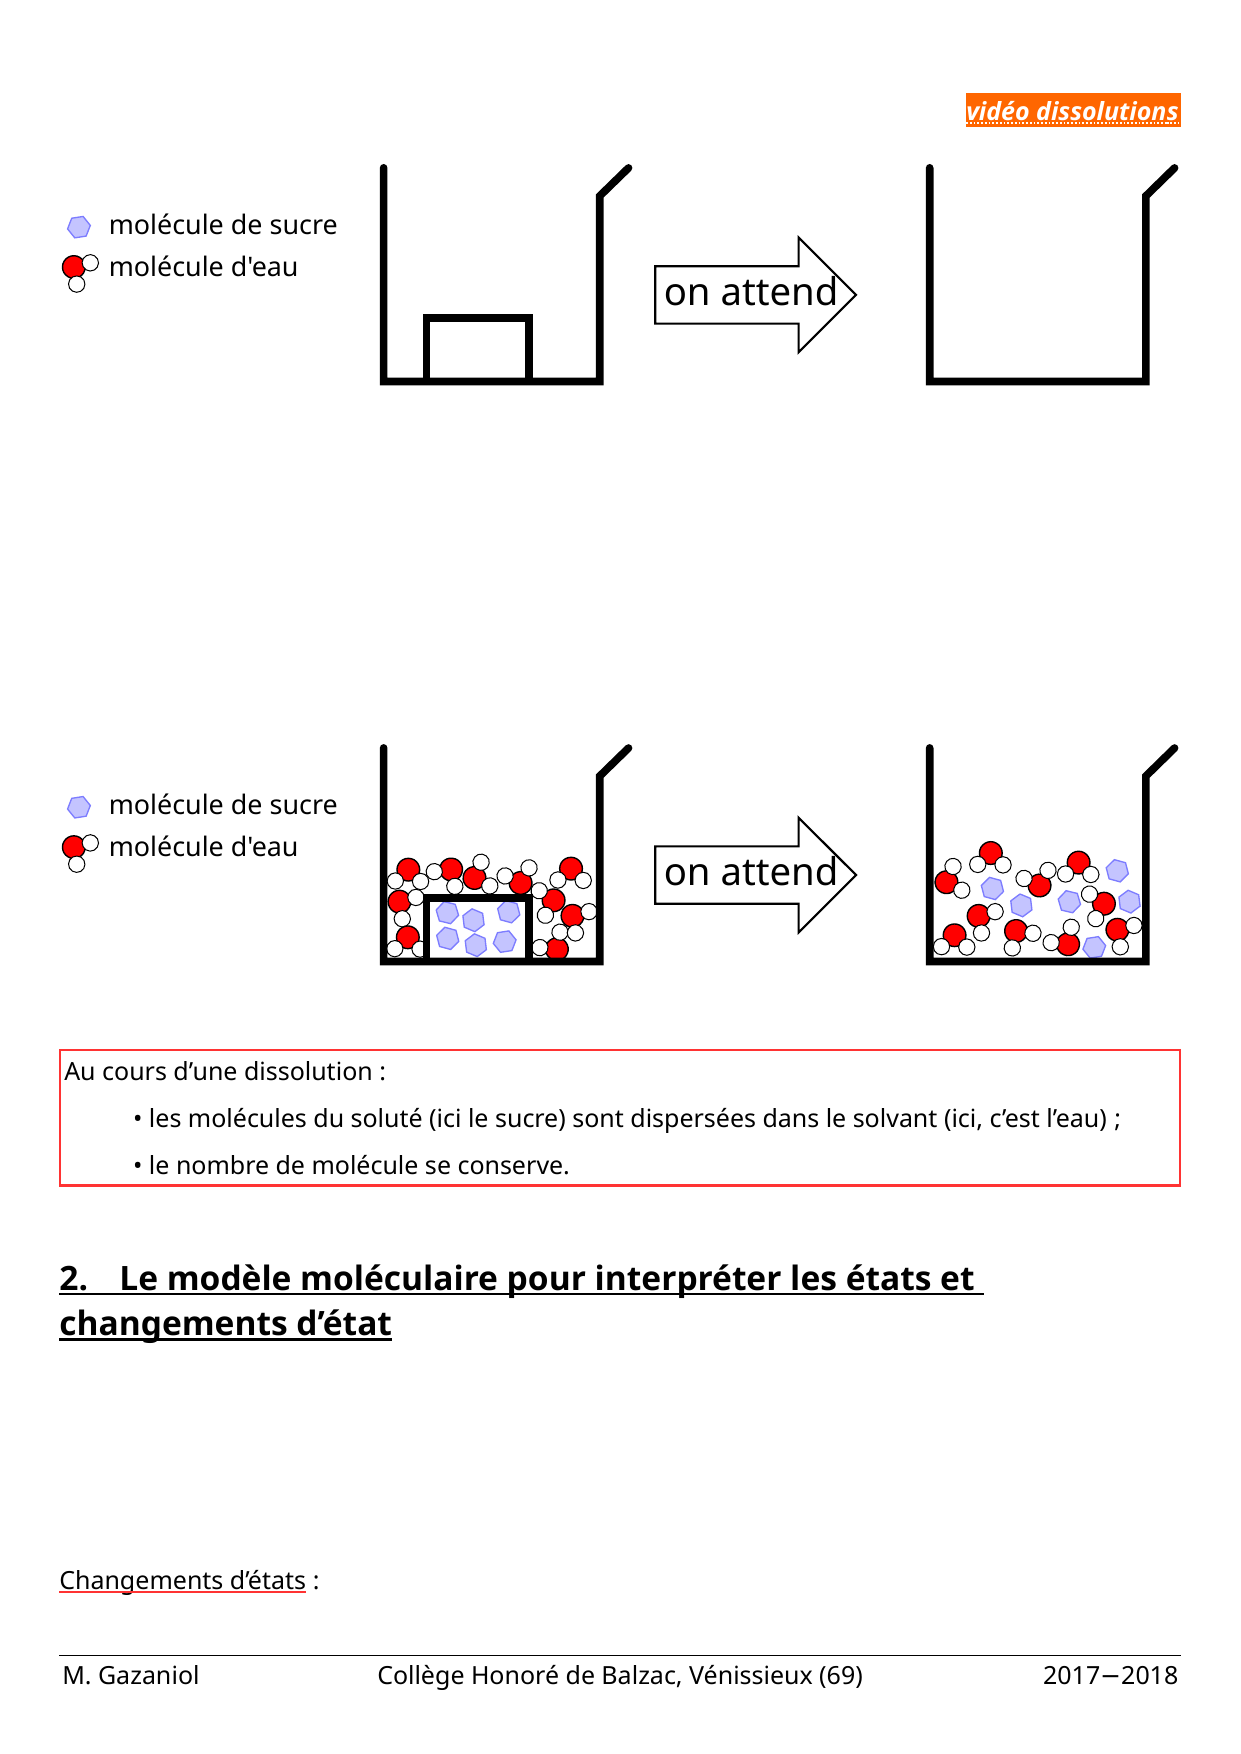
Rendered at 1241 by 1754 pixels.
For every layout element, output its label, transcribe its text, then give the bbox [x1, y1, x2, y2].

subtitle Le modèle moléculaire pour interpréter les états et changements d’état [59, 1254, 1181, 1346]
text Au cours d’une dissolution : [61, 1051, 1179, 1088]
text • le nombre de molécule se conserve. [61, 1142, 1179, 1184]
text vidéo dissolutions [35, 93, 966, 127]
text Changements d’états : [59, 1562, 1181, 1597]
text • les molécules du soluté (ici le sucre) sont dispersées dans le solvant (ici, c’est l’eau) ; [61, 1096, 1179, 1135]
